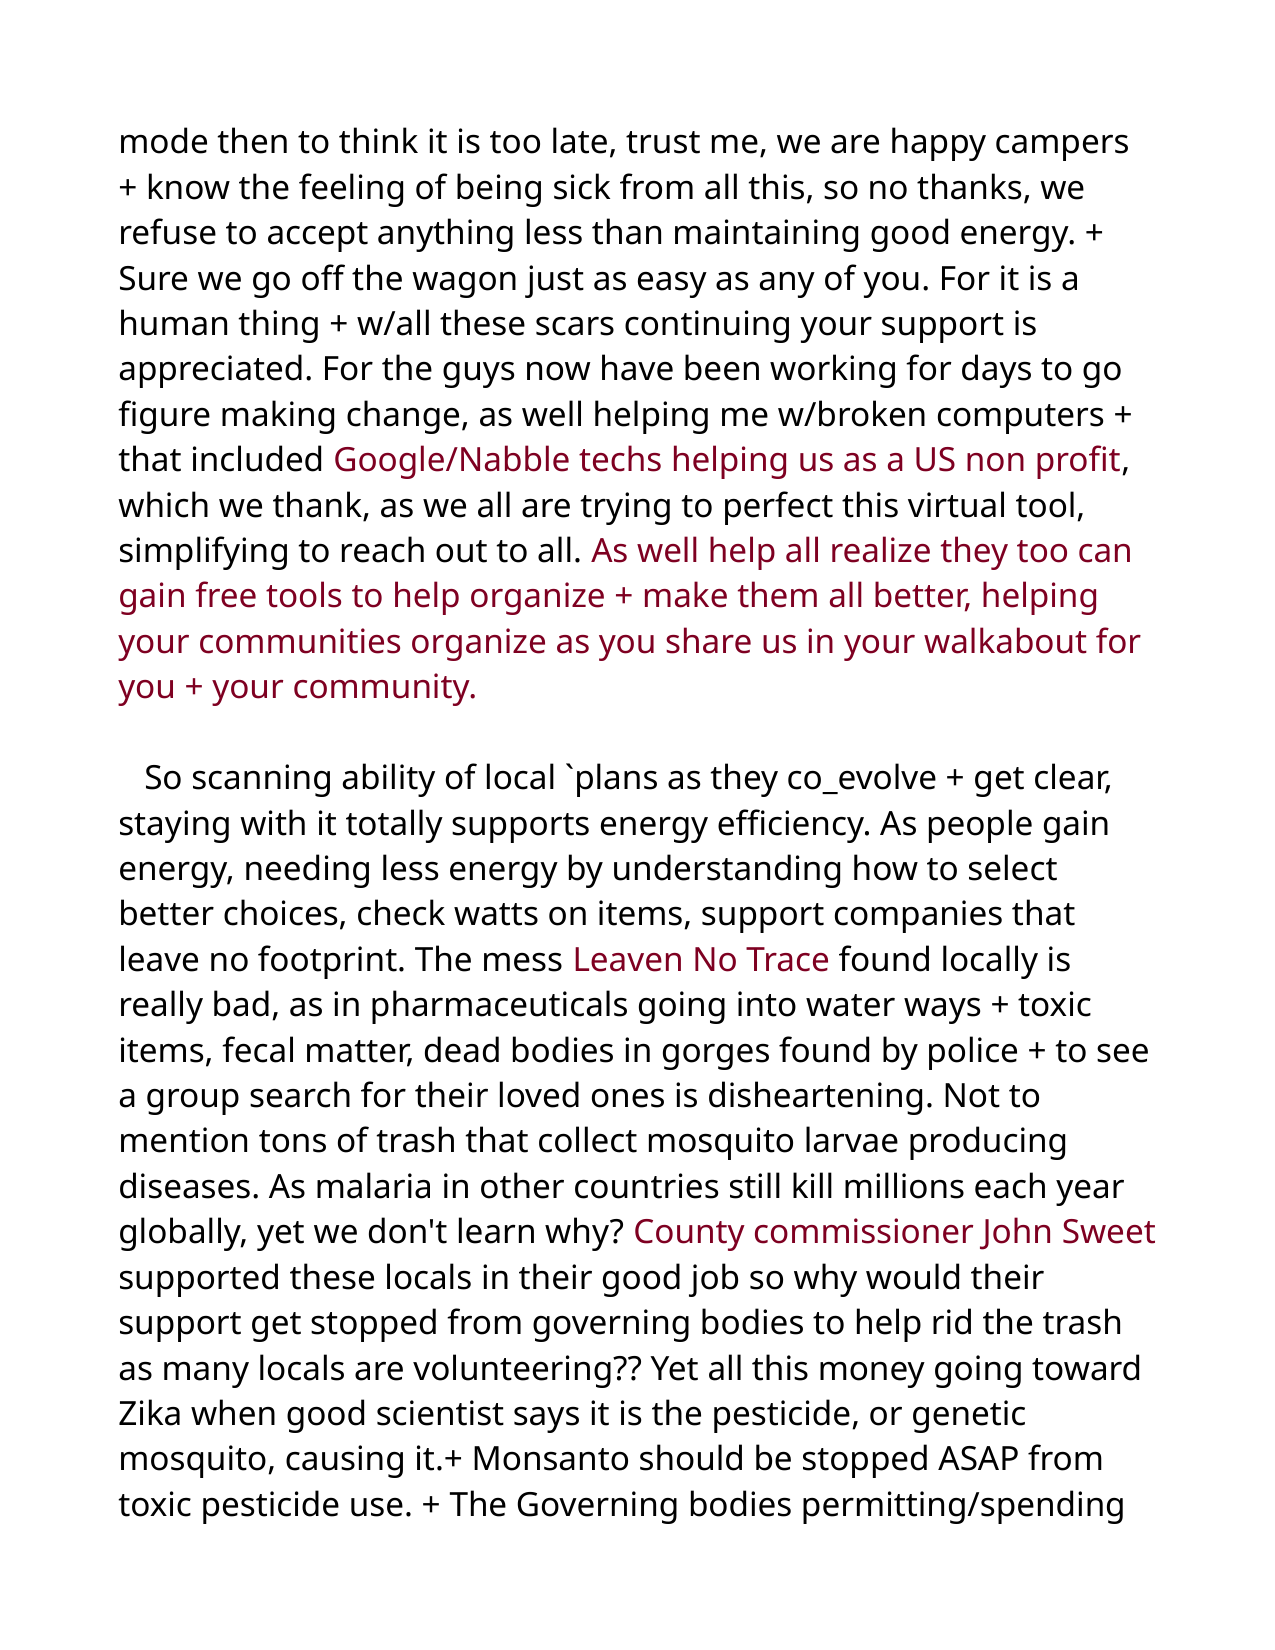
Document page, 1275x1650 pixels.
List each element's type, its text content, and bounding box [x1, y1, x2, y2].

text mode then to think it is too late, trust me, we are happy campers + know the feeling of being sick from all this, so no thanks, we refuse to accept anything less than maintaining good energy. + Sure we go off the wagon just as easy as any of you. For it is a human thing + w/all these scars continuing your support is appreciated. For the guys now have been working for days to go figure making change, as well helping me w/broken computers + that included Google/Nabble techs helping us as a US non profit, which we thank, as we all are trying to perfect this virtual tool, simplifying to reach out to all. As well help all realize they too can gain free tools to help organize + make them all better, helping your communities organize as you share us in your walkabout for you + your community. [118, 118, 1157, 708]
text So scanning ability of local `plans as they co_evolve + get clear, staying with it totally supports energy efficiency. As people gain energy, needing less energy by understanding how to select better choices, check watts on items, support companies that leave no footprint. The mess Leaven No Trace found locally is really bad, as in pharmaceuticals going into water ways + toxic items, fecal matter, dead bodies in gorges found by police + to see a group search for their loved ones is disheartening. Not to mention tons of trash that collect mosquito larvae producing diseases. As malaria in other countries still kill millions each year globally, yet we don't learn why? County commissioner John Sweet supported these locals in their good job so why would their support get stopped from governing bodies to help rid the trash as many locals are volunteering?? Yet all this money going toward Zika when good scientist says it is the pesticide, or genetic mosquito, causing it.+ Monsanto should be stopped ASAP from toxic pesticide use. + The Governing bodies permitting/spending [118, 754, 1157, 1526]
